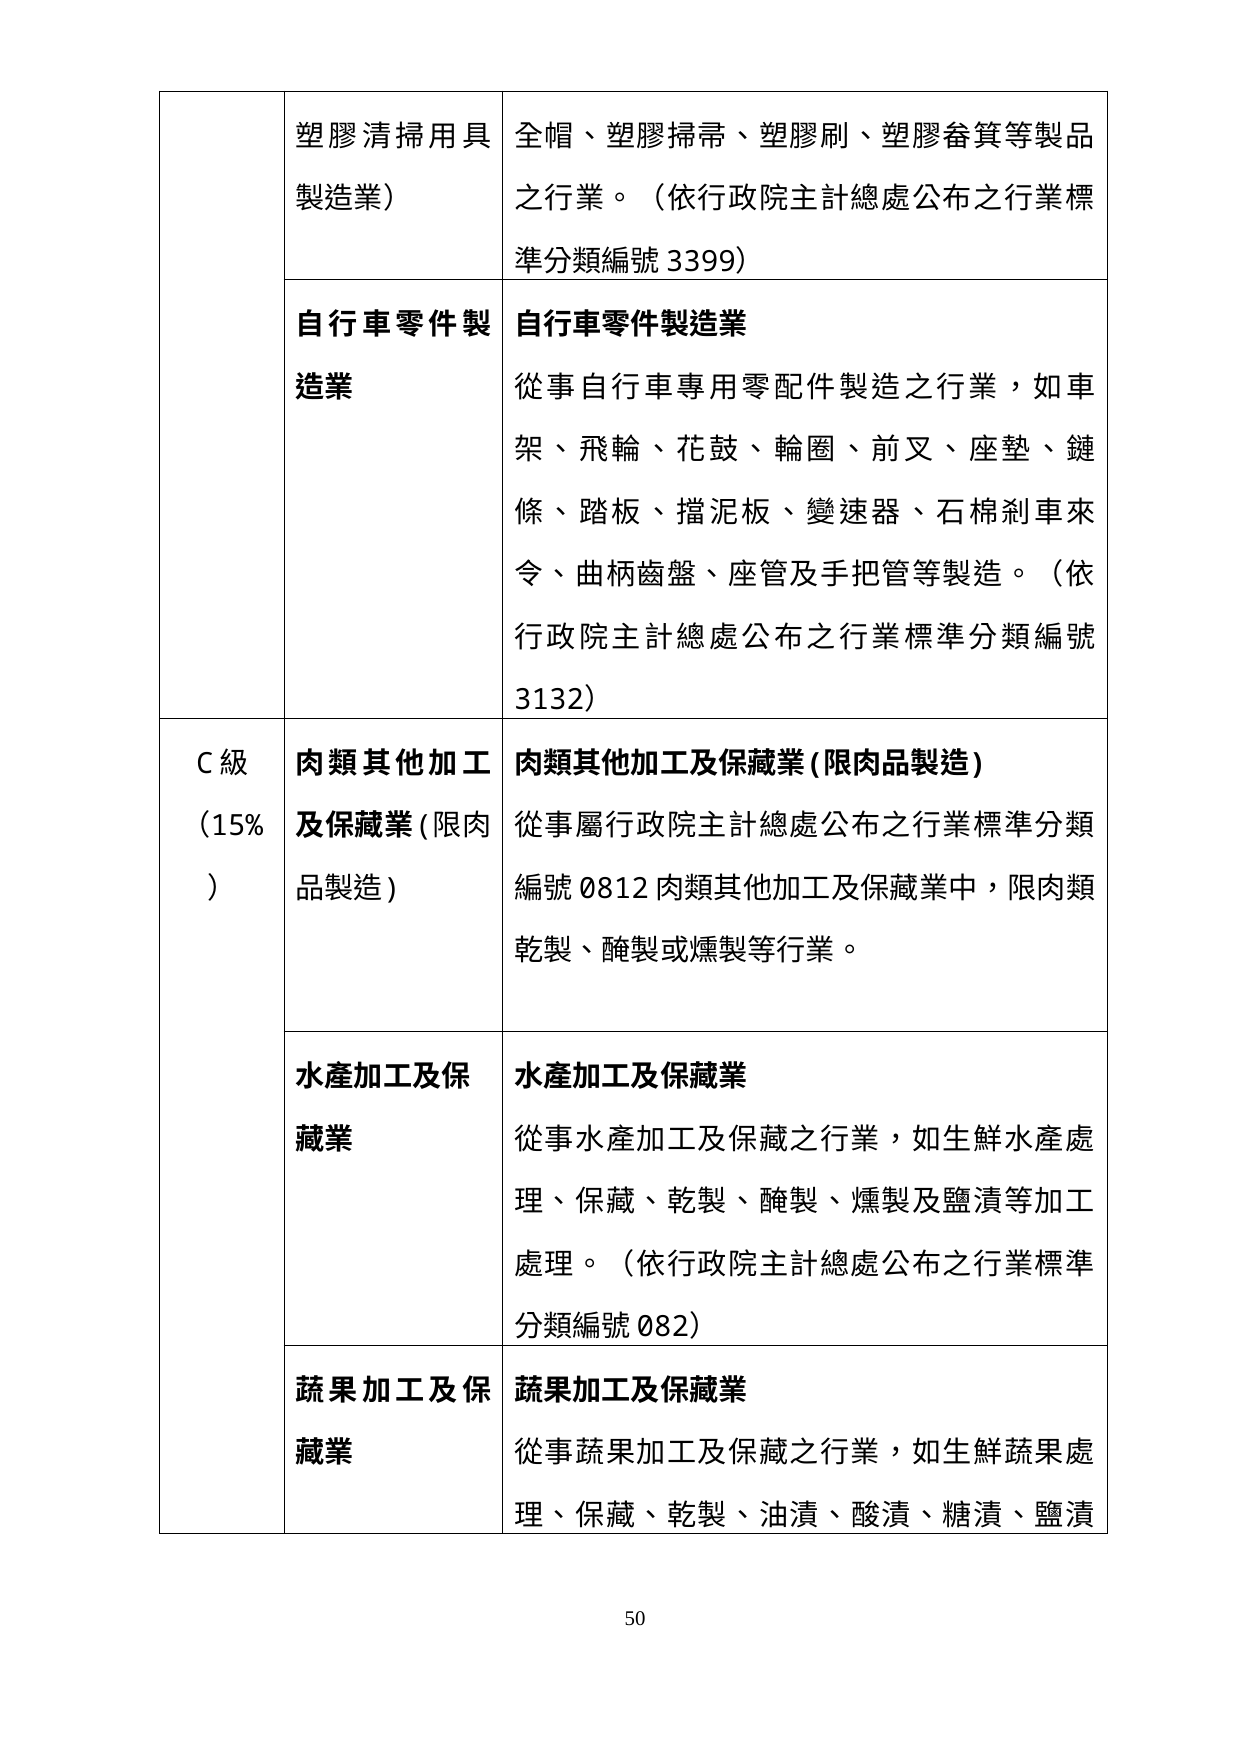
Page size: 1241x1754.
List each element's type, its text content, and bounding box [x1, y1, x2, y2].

table_cell 肉類其他加工及保藏業(限肉品製造) [285, 719, 502, 1031]
table_cell 水產加工及保藏業 [285, 1032, 502, 1345]
table_cell 自行車零件製造業 [285, 280, 502, 718]
table_cell 全帽、塑膠掃帚、塑膠刷、塑膠畚箕等製品之行業。（依行政院主計總處公布之行業標準分類編號3399） [503, 92, 1107, 279]
table_cell 自行車零件製造業 從事自行車專用零配件製造之行業，如車架、飛輪、花鼓、輪圈、前叉、座墊、鏈條、踏板、擋泥板、變速器、石棉剎車來令、曲柄齒盤、座管及手把管等製造。（依行政院主計總處公布之行業標準分類編號3132） [503, 280, 1107, 718]
table_cell 水產加工及保藏業 從事水產加工及保藏之行業，如生鮮水產處理、保藏、乾製、醃製、燻製及鹽漬等加工處理。（依行政院主計總處公布之行業標準分類編號082） [503, 1032, 1107, 1345]
table_cell [160, 92, 284, 718]
table_cell 蔬果加工及保藏業 從事蔬果加工及保藏之行業，如生鮮蔬果處理、保藏、乾製、油漬、酸漬、糖漬、鹽漬 [503, 1346, 1107, 1533]
table_cell 蔬果加工及保藏業 [285, 1346, 502, 1533]
table_cell 肉類其他加工及保藏業(限肉品製造) 從事屬行政院主計總處公布之行業標準分類編號0812肉類其他加工及保藏業中，限肉類乾製、醃製或燻製等行業。 [503, 719, 1107, 1031]
table_cell C級（15%） [160, 719, 284, 1533]
table_cell 塑膠清掃用具製造業） [285, 92, 502, 279]
